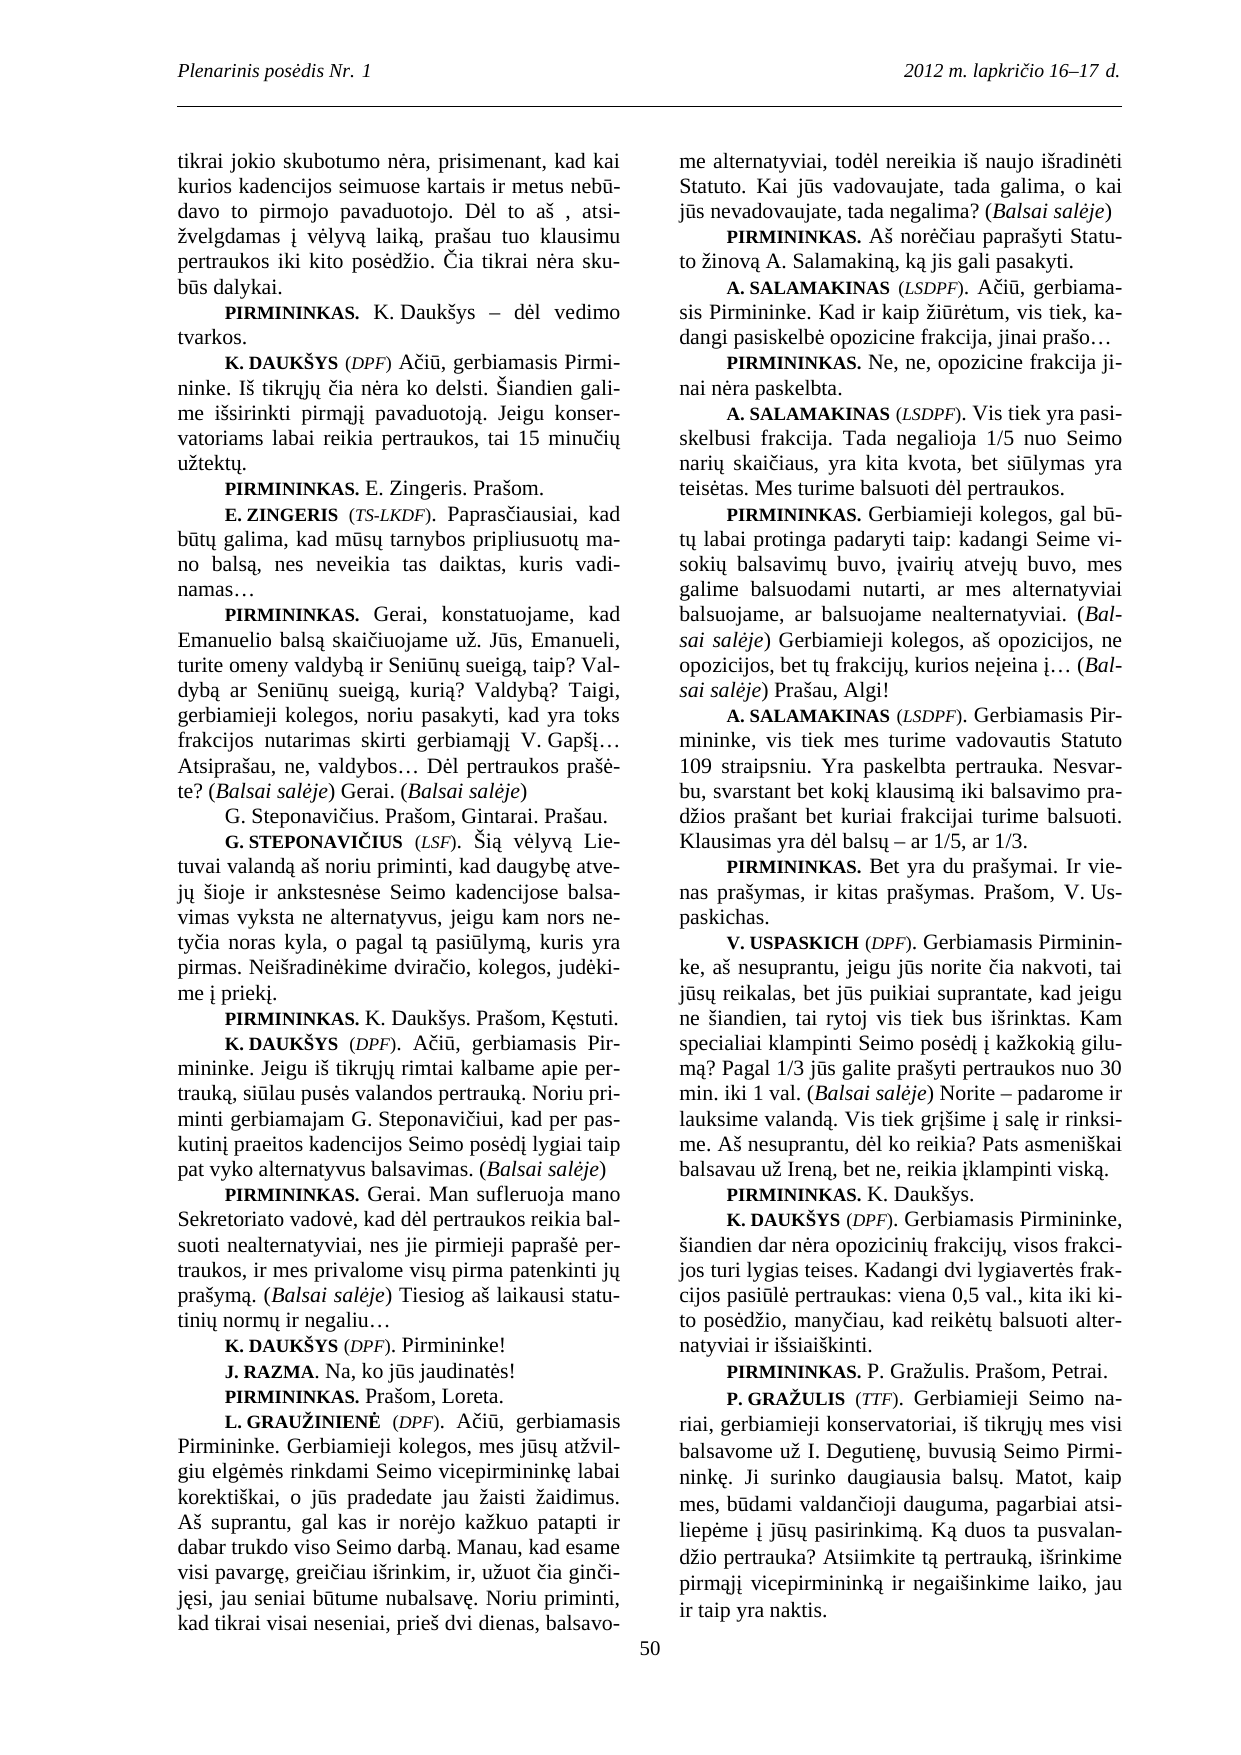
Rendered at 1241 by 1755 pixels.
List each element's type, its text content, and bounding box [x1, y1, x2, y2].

text P. GRAŽULIS (TTF). Ger­bia­mie­ji Sei­mo na­riai, ger­bia­mie­ji kon­ser­va­to­riai, iš tik­rų­jų mes vi­si bal­sa­vo­me už I. De­gu­tie­nę, bu­vu­sią Sei­mo Pir­mi­nin­kę. Ji su­rin­ko dau­giau­sia bal­sų. Ma­tot, kaip mes, bū­da­mi val­dan­čio­ji dau­gu­ma, pa­gar­biai at­si­lie­pė­me į jū­sų pa­si­rin­ki­mą. Ką duos ta pus­va­lan­džio per­trau­ka? At­si­im­ki­te tą per­trau­ką, iš­rin­ki­me pir­mą­jį vi­ce­pir­mi­nin­ką ir ne­gai­šin­ki­me lai­ko, jau ir taip yra nak­tis. [679, 1384, 1122, 1622]
text PIRMININKAS. Pra­šom, Lo­re­ta. [177, 1383, 620, 1408]
text A. SALAMAKINAS (LSDPF). Vis tiek yra pa­si­skel­bu­si frak­ci­ja. Ta­da ne­ga­lio­ja 1/5 nuo Sei­mo na­rių skai­čiaus, yra ki­ta kvo­ta, bet siū­ly­mas yra tei­sė­tas. Mes tu­ri­me bal­suo­ti dėl per­trau­kos. [679, 400, 1122, 501]
text PIRMININKAS. K. Dauk­šys – dėl ve­di­mo tvar­kos. [177, 299, 620, 349]
text tik­rai jo­kio sku­bo­tu­mo nė­ra, pri­si­me­nant, kad kai ku­rios ka­den­ci­jos sei­muo­se kar­tais ir me­tus ne­bū­da­vo to pir­mo­jo pa­va­duo­to­jo. Dėl to aš , at­si­žvelg­da­mas į vė­ly­vą lai­ką, pra­šau tuo klau­si­mu per­trau­kos iki ki­to po­sė­džio. Čia tik­rai nė­ra sku­būs da­ly­kai. [177, 148, 620, 299]
text A. SALAMAKINAS (LSDPF). Ger­bia­ma­sis Pir­mi­nin­ke, vis tiek mes tu­ri­me va­do­vau­tis Sta­tu­to 109 straips­niu. Yra pa­skelb­ta per­trau­ka. Ne­svar­bu, svars­tant bet ko­kį klau­si­mą iki bal­sa­vi­mo pra­džios pra­šant bet ku­riai frak­ci­jai tu­ri­me bal­suo­ti. Klau­si­mas yra dėl bal­sų – ar 1/5, ar 1/3. [679, 702, 1122, 853]
text PIRMININKAS. Bet yra du pra­šy­mai. Ir vie­nas pra­šy­mas, ir ki­tas pra­šy­mas. Pra­šom, V. Us­pas­ki­chas. [679, 853, 1122, 929]
text G. STEPONAVIČIUS (LSF). Šią vė­ly­vą Lie­tuvai va­lan­dą aš no­riu pri­min­ti, kad dau­gy­bę at­ve­jų šio­je ir anks­tes­nė­se Sei­mo ka­den­ci­jo­se bal­sa­vimas vyks­ta ne al­ter­na­ty­vus, jei­gu kam nors ne­tyčia no­ras ky­la, o pa­gal tą pa­siū­ly­mą, ku­ris yra pir­mas. Ne­iš­ra­di­nė­ki­me dvi­ra­čio, ko­le­gos, ju­dė­ki­me į prie­kį. [177, 828, 620, 1005]
text K. DAUKŠYS (DPF). Ger­bia­ma­sis Pir­mi­nin­ke, šian­dien dar nė­ra opo­zi­ci­nių frak­ci­jų, vi­sos frak­ci­jos tu­ri ly­gias tei­ses. Ka­dan­gi dvi ly­gia­ver­tės frak­ci­jos pa­siū­lė per­trau­kas: vie­na 0,5 val., ki­ta iki ki­to po­sė­džio, ma­ny­čiau, kad rei­kė­tų bal­suo­ti al­ter­na­ty­viai ir iš­si­aiš­kin­ti. [679, 1206, 1122, 1358]
text L. GRAUŽINIENĖ (DPF). Ačiū, ger­bia­ma­sis Pir­mi­nin­ke. Ger­bia­mie­ji ko­le­gos, mes jū­sų at­žvil­giu el­gė­mės rink­da­mi Sei­mo vi­ce­pir­mi­nin­kę la­bai ko­rek­tiš­kai, o jūs pra­de­da­te jau žais­ti žai­di­mus. Aš su­pran­tu, gal kas ir no­rė­jo kaž­kuo pa­tap­ti ir da­bar truk­do vi­so Sei­mo dar­bą. Ma­nau, kad esa­me vi­si pa­var­gę, grei­čiau iš­rin­kim, ir, užuot čia gin­či­ję­si, jau se­niai bū­tu­me nu­bal­sa­vę. No­riu pri­min­ti, kad tik­rai vi­sai ne­se­niai, prieš dvi die­nas, bal­sa­vo­ [177, 1408, 620, 1635]
text PIRMININKAS. P. Gra­žu­lis. Pra­šom, Pet­rai. [679, 1358, 1122, 1384]
text PIRMININKAS. Ger­bia­mie­ji ko­le­gos, gal bū­tų la­bai pro­tin­ga pa­da­ry­ti taip: ka­dan­gi Sei­me vi­so­kių bal­sa­vi­mų bu­vo, įvai­rių at­ve­jų bu­vo, mes ga­li­me bal­suo­da­mi nu­tar­ti, ar mes al­ter­na­ty­viai bal­suo­ja­me, ar bal­suo­ja­me ne­al­ter­na­ty­viai. (Bal­sai sa­lė­je) Ger­bia­mie­ji ko­le­gos, aš opo­zi­ci­jos, ne opo­zi­ci­jos, bet tų frak­ci­jų, ku­rios ne­įei­na į… (Bal­sai sa­lė­je) Pra­šau, Al­gi! [679, 501, 1122, 702]
text PIRMININKAS. Ge­rai. Man suf­le­ruo­ja ma­no Sek­re­to­ria­to va­do­vė, kad dėl per­trau­kos rei­kia bal­suo­ti ne­al­ter­na­ty­viai, nes jie pir­mie­ji pa­pra­šė per­trau­kos, ir mes pri­va­lo­me vi­sų pir­ma pa­ten­kin­ti jų pra­šy­mą. (Bal­sai sa­lė­je) Tie­siog aš lai­kau­si sta­tu­ti­nių nor­mų ir ne­ga­liu… [177, 1181, 620, 1332]
text A. SALAMAKINAS (LSDPF). Ačiū, ger­bia­ma­sis Pir­mi­nin­ke. Kad ir kaip žiū­rė­tum, vis tiek, ka­dan­gi pa­si­skel­bė opo­zi­ci­ne frak­ci­ja, ji­nai pra­šo… [679, 274, 1122, 349]
text K. DAUKŠYS (DPF). Pir­mi­nin­ke! [177, 1332, 620, 1358]
text K. DAUKŠYS (DPF) Ačiū, ger­bia­ma­sis Pir­mi­nin­ke. Iš tik­rų­jų čia nė­ra ko dels­ti. Šian­dien ga­li­me iš­si­rink­ti pir­mą­jį pa­va­duo­to­ją. Jei­gu kon­ser­vato­riams la­bai rei­kia per­trau­kos, tai 15 mi­nu­čių už­tek­tų. [177, 349, 620, 475]
text E. ZINGERIS (TS-LKDF). Pa­pras­čiau­siai, kad bū­tų ga­li­ma, kad mū­sų tar­ny­bos pri­pliu­suo­tų ma­no bal­są, nes ne­vei­kia tas daik­tas, ku­ris va­di­namas… [177, 501, 620, 601]
text K. DAUKŠYS (DPF). Ačiū, ger­bia­ma­sis Pir­mi­nin­ke. Jei­gu iš tik­rų­jų rim­tai kal­ba­me apie per­trau­ką, siū­lau pu­sės va­lan­dos per­trau­ką. No­riu pri­min­ti ger­bia­ma­jam G. Ste­po­na­vi­čiui, kad per pas­ku­ti­nį pra­ei­tos ka­den­ci­jos Sei­mo po­sė­dį ly­giai taip pat vy­ko al­ter­na­ty­vus bal­sa­vi­mas. (Bal­sai sa­lė­je) [177, 1030, 620, 1181]
text PIRMININKAS. K. Dauk­šys. Pra­šom, Kęs­tu­ti. [177, 1005, 620, 1030]
text PIRMININKAS. Aš no­rė­čiau pa­pra­šy­ti Sta­tu­to ži­novą A. Sa­la­ma­ki­ną, ką jis ga­li pa­sa­ky­ti. [679, 223, 1122, 274]
text me al­ter­na­ty­viai, to­dėl ne­rei­kia iš nau­jo išra­di­nė­ti Sta­tu­to. Kai jūs va­do­vau­ja­te, ta­da ga­li­ma, o kai jūs ne­va­do­vau­ja­te, ta­da ne­ga­li­ma? (Bal­sai sa­lė­je) [679, 148, 1122, 223]
text PIRMININKAS. K. Dauk­šys. [679, 1181, 1122, 1206]
text V. USPASKICH (DPF). Ger­bia­ma­sis Pir­mi­nin­ke, aš ne­su­pran­tu, jei­gu jūs no­ri­te čia nak­vo­ti, tai jū­sų rei­ka­las, bet jūs pui­kiai su­pran­ta­te, kad jei­gu ne šian­dien, tai ry­toj vis tiek bus iš­rink­tas. Kam spe­cia­liai klam­pin­ti Sei­mo po­sė­dį į kaž­ko­kią gi­lu­mą? Pa­gal 1/3 jūs ga­li­te pra­šy­ti per­trau­kos nuo 30 min. iki 1 val. (Bal­sai sa­lė­je) No­ri­te – pa­da­ro­me ir lauk­si­me va­lan­dą. Vis tiek grį­ši­me į sa­lę ir rink­si­me. Aš ne­su­pran­tu, dėl ko rei­kia? Pats as­me­niš­kai bal­sa­vau už Ire­ną, bet ne, rei­kia įklam­pin­ti vis­ką. [679, 929, 1122, 1181]
text J. RAZMA. Na, ko jūs jau­di­na­tės! [177, 1358, 620, 1383]
text G. Ste­po­na­vi­čius. Pra­šom, Gin­ta­rai. Pra­šau. [177, 803, 620, 828]
text PIRMININKAS. Ne, ne, opo­zi­ci­ne frak­ci­ja ji­nai nė­ra pa­skelb­ta. [679, 349, 1122, 400]
text PIRMININKAS. E. Zin­ge­ris. Pra­šom. [177, 475, 620, 501]
text PIRMININKAS. Ge­rai, kon­sta­tuo­ja­me, kad Ema­nu­e­lio bal­są skai­čiuo­ja­me už. Jūs, Ema­nu­e­li, tu­ri­te ome­ny val­dy­bą ir Se­niū­nų su­ei­gą, taip? Val­dy­bą ar Se­niū­nų su­ei­gą, ku­rią? Val­dy­bą? Tai­gi, ger­bia­mie­ji ko­le­gos, no­riu pa­sa­ky­ti, kad yra toks frak­ci­jos nu­ta­ri­mas skir­ti ger­bia­mą­jį V. Gap­šį… At­si­pra­šau, ne, val­dy­bos… Dėl per­trau­kos pra­šė­te? (Bal­sai sa­lė­je) Ge­rai. (Bal­sai sa­lė­je) [177, 601, 620, 803]
